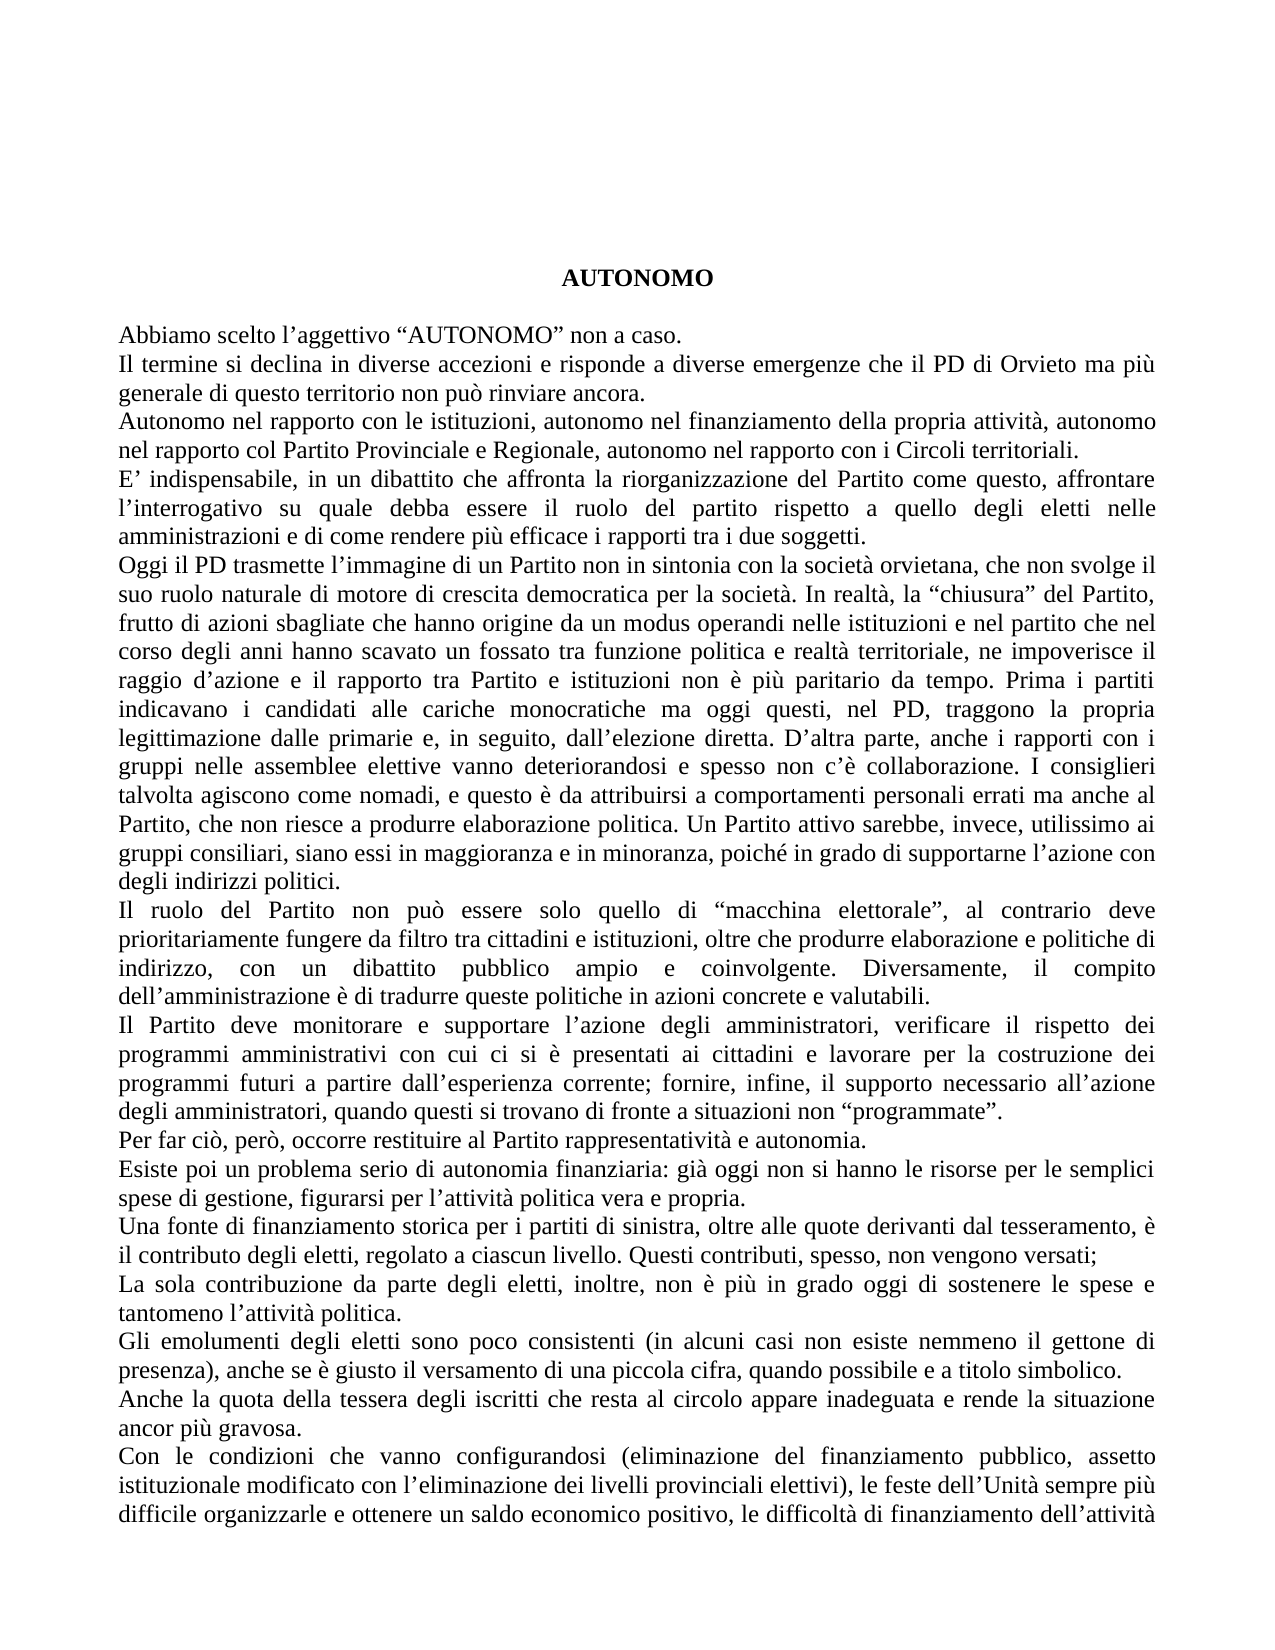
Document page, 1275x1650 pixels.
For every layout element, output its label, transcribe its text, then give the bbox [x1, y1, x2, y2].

text Il termine si declina in diverse accezioni e risponde a diverse emergenze che il PD di Orvieto ma più generale di questo territorio non può rinviare ancora. [118, 349, 1157, 406]
text Autonomo nel rapporto con le istituzioni, autonomo nel finanziamento della propria attività, autonomo nel rapporto col Partito Provinciale e Regionale, autonomo nel rapporto con i Circoli territoriali. [118, 406, 1157, 464]
text Con le condizioni che vanno configurandosi (eliminazione del finanziamento pubblico, assetto istituzionale modificato con l’eliminazione dei livelli provinciali elettivi), le feste dell’Unità sempre più difficile organizzarle e ottenere un saldo economico positivo, le difficoltà di finanziamento dell’attività [118, 1441, 1157, 1528]
text Oggi il PD trasmette l’immagine di un Partito non in sintonia con la società orvietana, che non svolge il suo ruolo naturale di motore di crescita democratica per la società. In realtà, la “chiusura” del Partito, frutto di azioni sbagliate che hanno origine da un modus operandi nelle istituzioni e nel partito che nel corso degli anni hanno scavato un fossato tra funzione politica e realtà territoriale, ne impoverisce il raggio d’azione e il rapporto tra Partito e istituzioni non è più paritario da tempo. Prima i partiti indicavano i candidati alle cariche monocratiche ma oggi questi, nel PD, traggono la propria legittimazione dalle primarie e, in seguito, dall’elezione diretta. D’altra parte, anche i rapporti con i gruppi nelle assemblee elettive vanno deteriorandosi e spesso non c’è collaborazione. I consiglieri talvolta agiscono come nomadi, e questo è da attribuirsi a comportamenti personali errati ma anche al Partito, che non riesce a produrre elaborazione politica. Un Partito attivo sarebbe, invece, utilissimo ai gruppi consiliari, siano essi in maggioranza e in minoranza, poiché in grado di supportarne l’azione con degli indirizzi politici. [118, 550, 1157, 895]
text Per far ciò, però, occorre restituire al Partito rappresentatività e autonomia. [118, 1125, 1157, 1154]
text E’ indispensabile, in un dibattito che affronta la riorganizzazione del Partito come questo, affrontare l’interrogativo su quale debba essere il ruolo del partito rispetto a quello degli eletti nelle amministrazioni e di come rendere più efficace i rapporti tra i due soggetti. [118, 464, 1157, 550]
text Esiste poi un problema serio di autonomia finanziaria: già oggi non si hanno le risorse per le semplici spese di gestione, figurarsi per l’attività politica vera e propria. [118, 1154, 1157, 1211]
text Una fonte di finanziamento storica per i partiti di sinistra, oltre alle quote derivanti dal tesseramento, è il contributo degli eletti, regolato a ciascun livello. Questi contributi, spesso, non vengono versati; [118, 1211, 1157, 1269]
text Anche la quota della tessera degli iscritti che resta al circolo appare inadeguata e rende la situazione ancor più gravosa. [118, 1384, 1157, 1441]
text Abbiamo scelto l’aggettivo “AUTONOMO” non a caso. [118, 320, 1157, 349]
text La sola contribuzione da parte degli eletti, inoltre, non è più in grado oggi di sostenere le spese e tantomeno l’attività politica. [118, 1269, 1157, 1326]
text Il Partito deve monitorare e supportare l’azione degli amministratori, verificare il rispetto dei programmi amministrativi con cui ci si è presentati ai cittadini e lavorare per la costruzione dei programmi futuri a partire dall’esperienza corrente; fornire, infine, il supporto necessario all’azione degli amministratori, quando questi si trovano di fronte a situazioni non “programmate”. [118, 1010, 1157, 1125]
text Gli emolumenti degli eletti sono poco consistenti (in alcuni casi non esiste nemmeno il gettone di presenza), anche se è giusto il versamento di una piccola cifra, quando possibile e a titolo simbolico. [118, 1326, 1157, 1384]
text AUTONOMO [118, 263, 1157, 291]
text Il ruolo del Partito non può essere solo quello di “macchina elettorale”, al contrario deve prioritariamente fungere da filtro tra cittadini e istituzioni, oltre che produrre elaborazione e politiche di indirizzo, con un dibattito pubblico ampio e coinvolgente. Diversamente, il compito dell’amministrazione è di tradurre queste politiche in azioni concrete e valutabili. [118, 895, 1157, 1010]
